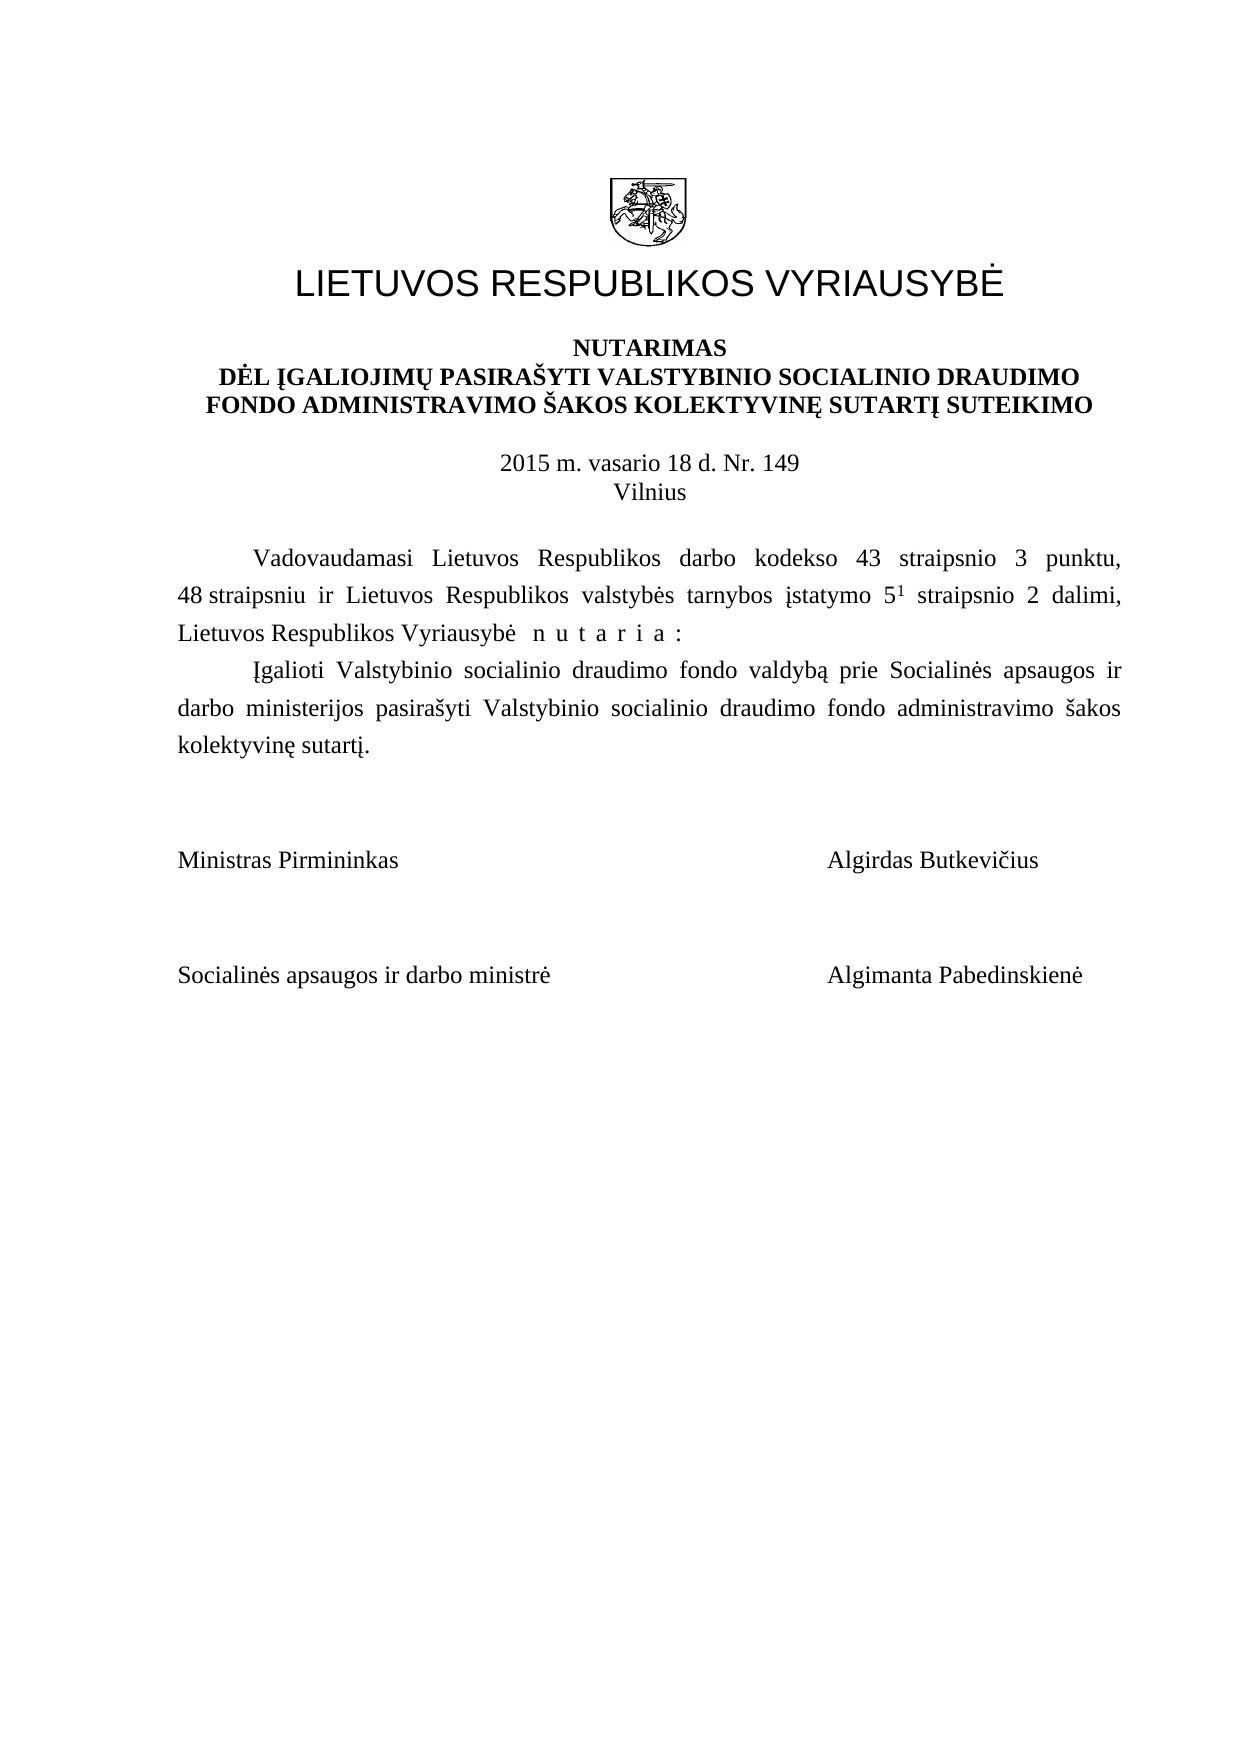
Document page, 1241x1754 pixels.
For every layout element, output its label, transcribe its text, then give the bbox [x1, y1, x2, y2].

text Dėl ĮGALIOJIMų pasirašyti VALSTYBINIO SOCIALINIO DRAUDIMO FONDO ADMINISTRAVIMO šakOS kolektyvinę sutarTį SUTEIKIMO [177, 362, 1122, 419]
text Socialinės apsaugos ir darbo ministrė Algimanta Pabedinskienė [177, 960, 1122, 989]
text 2015 m. vasario 18 d. Nr. 149 Vilnius [177, 448, 1122, 505]
text Ministras Pirmininkas Algirdas Butkevičius [177, 845, 1122, 874]
text Įgalioti Valstybinio socialinio draudimo fondo valdybą prie Socialinės apsaugos ir darbo ministerijos pasirašyti Valstybinio socialinio draudimo fondo administravimo šakos kolektyvinę sutartį. [177, 647, 1122, 759]
text Lietuvos Respublikos Vyriausybė [177, 261, 1122, 304]
text nutarimas [177, 333, 1122, 362]
text Vadovaudamasi Lietuvos Respublikos darbo kodekso 43 straipsnio 3 punktu, 48 straipsniu ir Lietuvos Respublikos valstybės tarnybos įstatymo 51 straipsnio 2 dalimi, Lietuvos Respublikos Vyriausybė nutaria: [177, 534, 1122, 647]
